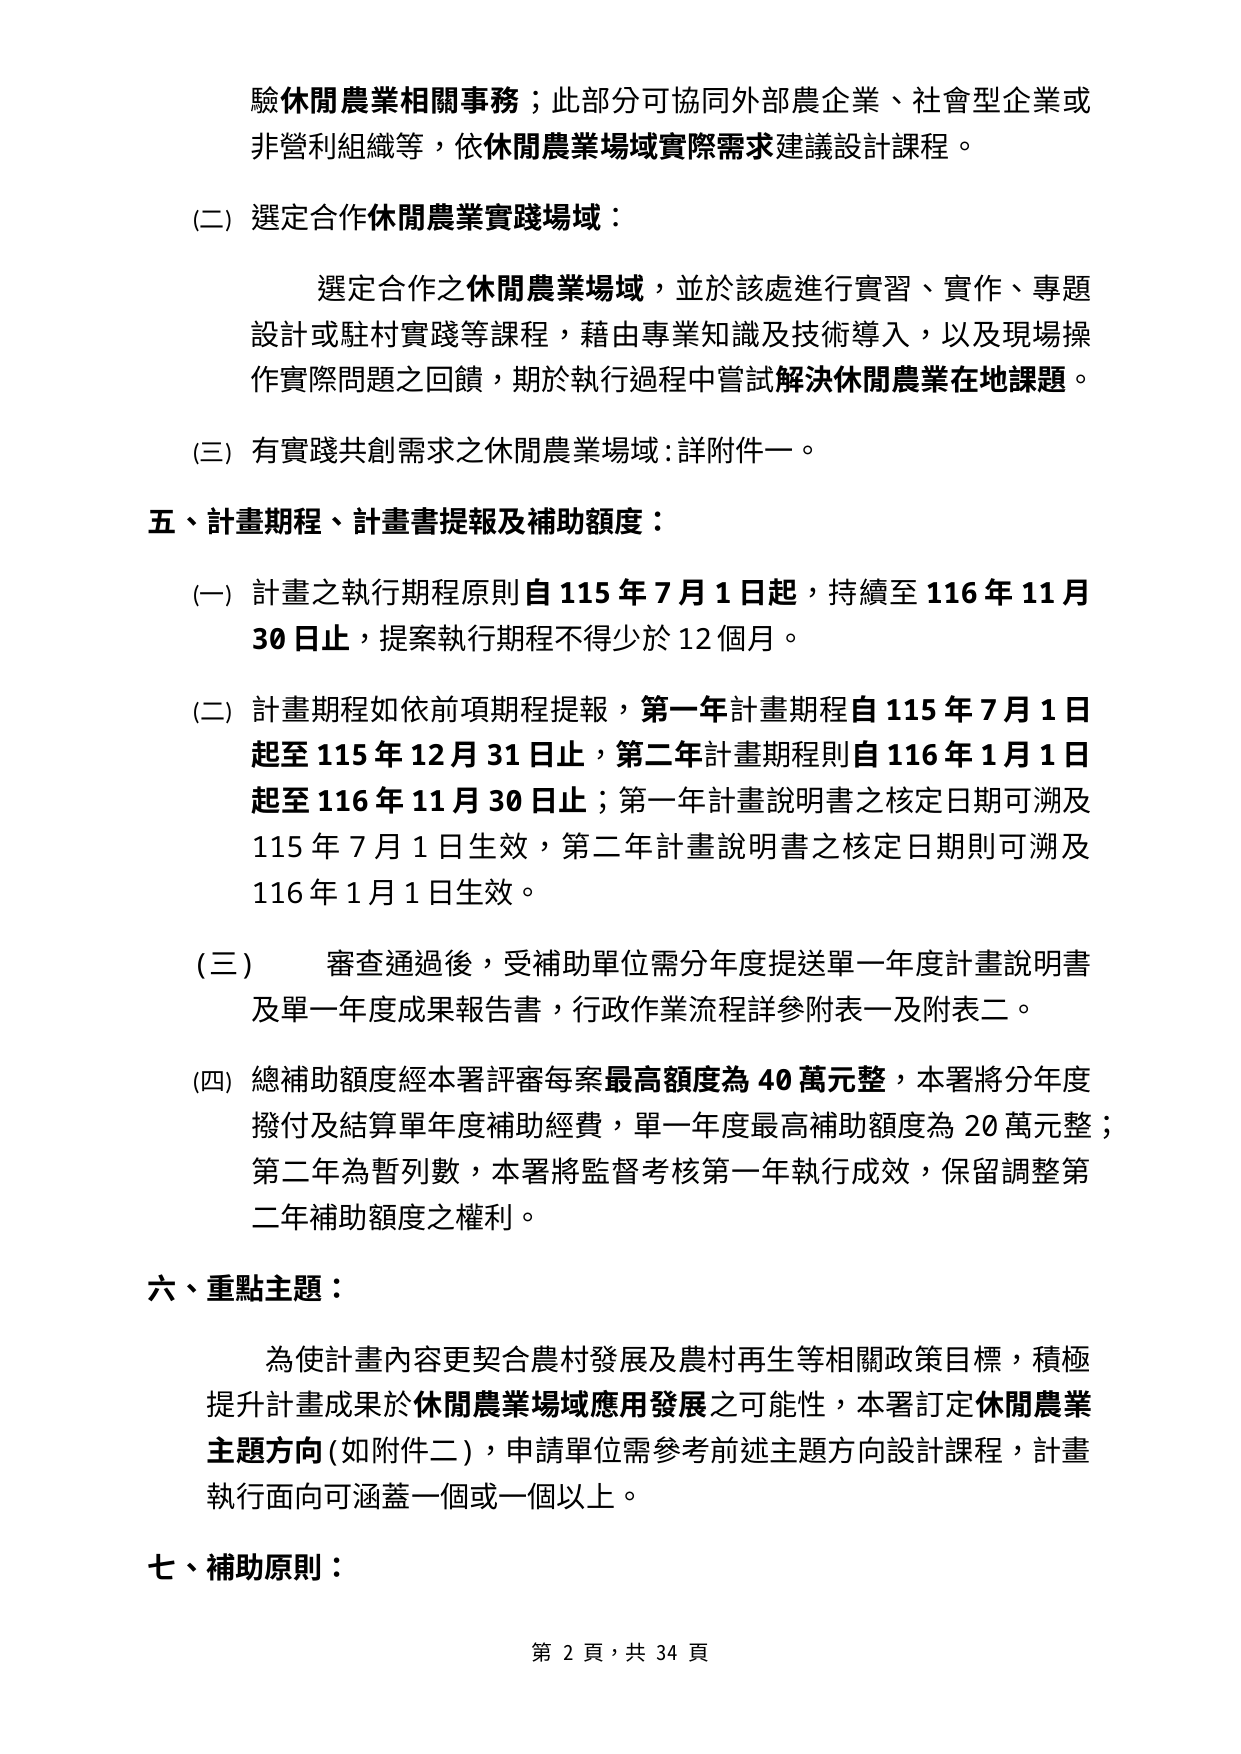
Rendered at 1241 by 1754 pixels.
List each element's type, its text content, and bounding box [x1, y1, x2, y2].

text 驗休閒農業相關事務；此部分可協同外部農企業、社會型企業或非營利組織等，依休閒農業場域實際需求建議設計課程。 [250, 75, 1092, 167]
text 為使計畫內容更契合農村發展及農村再生等相關政策目標，積極提升計畫成果於休閒農業場域應用發展之可能性，本署訂定休閒農業主題方向(如附件二)，申請單位需參考前述主題方向設計課程，計畫執行面向可涵蓋一個或一個以上。 [207, 1333, 1092, 1517]
list 審查通過後，受補助單位需分年度提送單一年度計畫說明書及單一年度成果報告書，行政作業流程詳參附表一及附表二。 [192, 937, 1092, 1029]
list 有實踐共創需求之休閒農業場域:詳附件一。 [192, 425, 1092, 471]
text 五、計畫期程、計畫書提報及補助額度： [148, 496, 1092, 542]
list 計畫期程如依前項期程提報，第一年計畫期程自115年7月1日起至115年12月31日止，第二年計畫期程則自116年1月1日起至116年11月30日止；第一年計畫說明書之核定日期可溯及115年7月1日生效，第二年計畫說明書之核定日期則可溯及116年1月1日生效。 [192, 683, 1092, 912]
list 計畫之執行期程原則自115年7月1日起，持續至116年11月30日止，提案執行期程不得少於12個月。 [192, 567, 1092, 658]
text 選定合作之休閒農業場域，並於該處進行實習、實作、專題設計或駐村實踐等課程，藉由專業知識及技術導入，以及現場操作實際問題之回饋，期於執行過程中嘗試解決休閒農業在地課題。 [250, 262, 1092, 400]
text 六、重點主題： [148, 1262, 1092, 1308]
text 七、補助原則： [148, 1542, 1092, 1587]
list 總補助額度經本署評審每案最高額度為40萬元整，本署將分年度撥付及結算單年度補助經費，單一年度最高補助額度為20萬元整；第二年為暫列數，本署將監督考核第一年執行成效，保留調整第二年補助額度之權利。 [192, 1054, 1092, 1237]
list 選定合作休閒農業實踐場域： [192, 192, 1092, 237]
